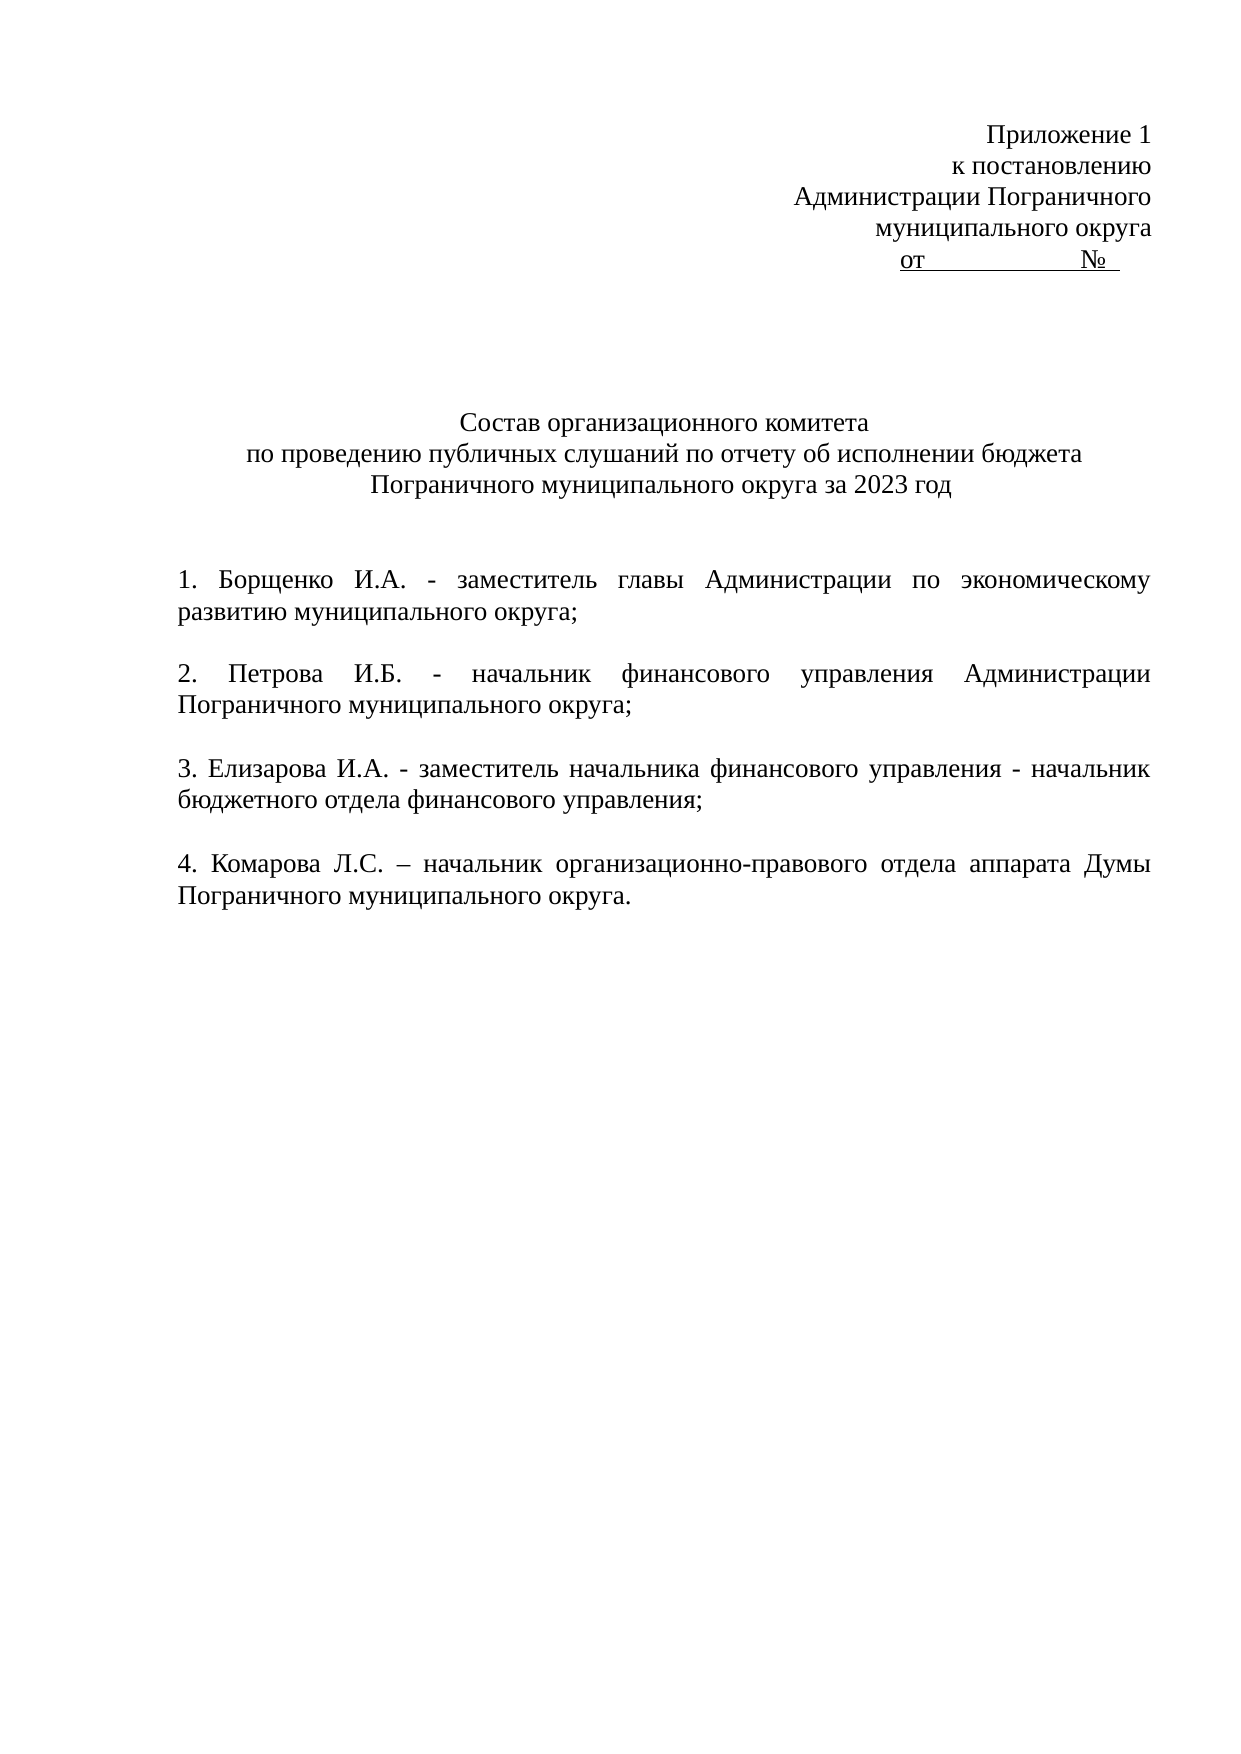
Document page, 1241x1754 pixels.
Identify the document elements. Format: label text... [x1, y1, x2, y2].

text от № [177, 243, 1152, 274]
text 4. Комарова Л.С. – начальник организационно-правового отдела аппарата Думы Пограничного муниципального округа. [177, 848, 1152, 910]
text по проведению публичных слушаний по отчету об исполнении бюджета Пограничного муниципального округа за 2023 год [177, 437, 1152, 499]
text Администрации Пограничного [177, 180, 1152, 212]
text 2. Петрова И.Б. - начальник финансового управления Администрации Пограничного муниципального округа; [177, 657, 1152, 719]
text 3. Елизарова И.А. - заместитель начальника финансового управления - начальник бюджетного отдела финансового управления; [177, 752, 1152, 814]
text муниципального округа [177, 212, 1152, 243]
text 1. Борщенко И.А. - заместитель главы Администрации по экономическому развитию муниципального округа; [177, 563, 1152, 626]
text к постановлению [177, 149, 1152, 180]
text Состав организационного комитета [177, 406, 1152, 437]
text Приложение 1 [177, 118, 1152, 149]
